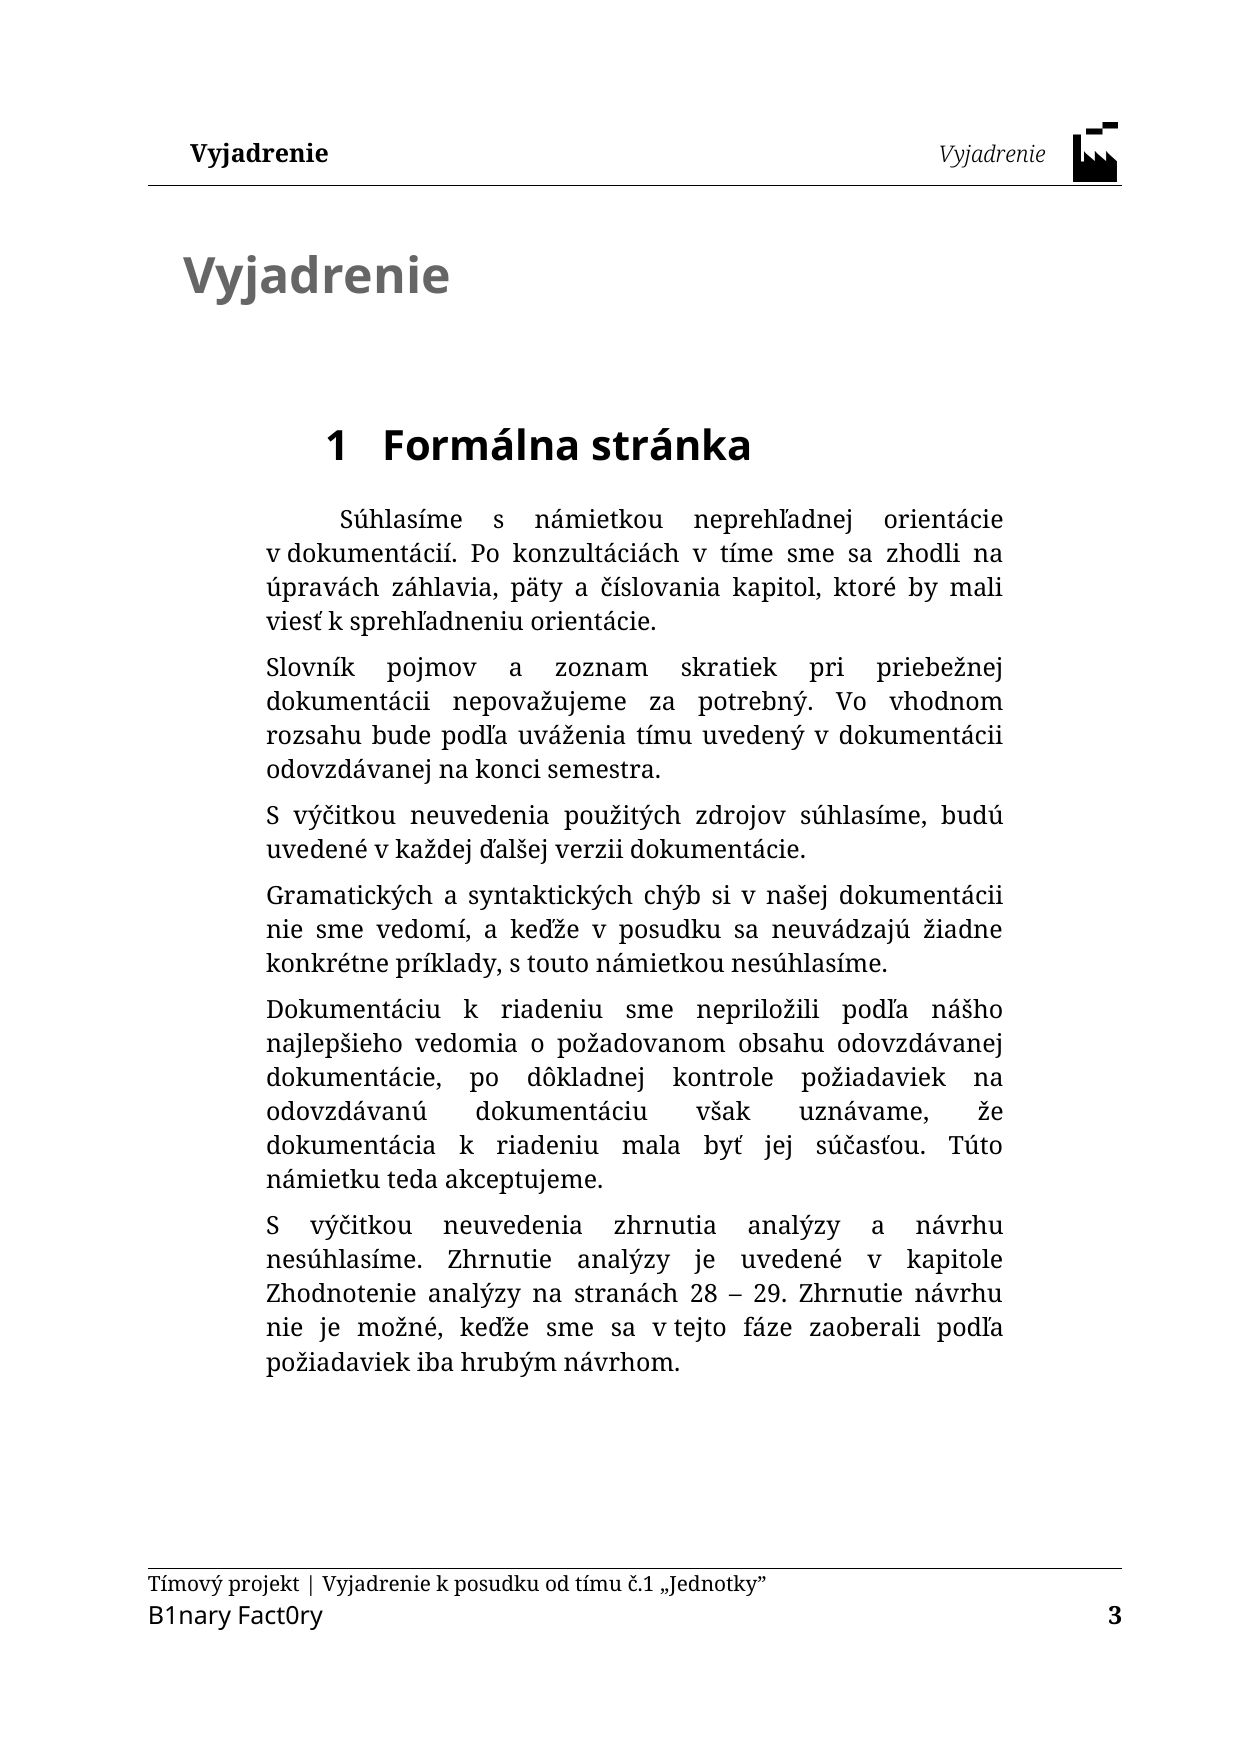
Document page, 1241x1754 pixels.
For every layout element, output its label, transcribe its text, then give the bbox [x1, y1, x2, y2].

text Slovník pojmov a zoznam skratiek pri priebežnej dokumentácii nepovažujeme za potrebný. Vo vhodnom rozsahu bude podľa uváženia tímu uvedený v dokumentácii odovzdávanej na konci semestra. [266, 650, 1004, 786]
subtitle Formálna stránka [325, 416, 1004, 472]
text Gramatických a syntaktických chýb si v našej dokumentácii nie sme vedomí, a keďže v posudku sa neuvádzajú žiadne konkrétne príklady, s touto námietkou nesúhlasíme. [266, 878, 1004, 980]
subtitle Vyjadrenie [148, 241, 1122, 309]
text S výčitkou neuvedenia použitých zdrojov súhlasíme, budú uvedené v každej ďalšej verzii dokumentácie. [266, 798, 1004, 866]
text S výčitkou neuvedenia zhrnutia analýzy a návrhu nesúhlasíme. Zhrnutie analýzy je uvedené v kapitole Zhodnotenie analýzy na stranách 28 – 29. Zhrnutie návrhu nie je možné, keďže sme sa v tejto fáze zaoberali podľa požiadaviek iba hrubým návrhom. [266, 1208, 1004, 1378]
text Dokumentáciu k riadeniu sme nepriložili podľa nášho najlepšieho vedomia o požadovanom obsahu odovzdávanej dokumentácie, po dôkladnej kontrole požiadaviek na odovzdávanú dokumentáciu však uznávame, že dokumentácia k riadeniu mala byť jej súčasťou. Túto námietku teda akceptujeme. [266, 992, 1004, 1196]
text Súhlasíme s námietkou neprehľadnej orientácie v dokumentácií. Po konzultáciách v tíme sme sa zhodli na úpravách záhlavia, päty a číslovania kapitol, ktoré by mali viesť k sprehľadneniu orientácie. [266, 502, 1004, 638]
picture [1073, 122, 1118, 182]
